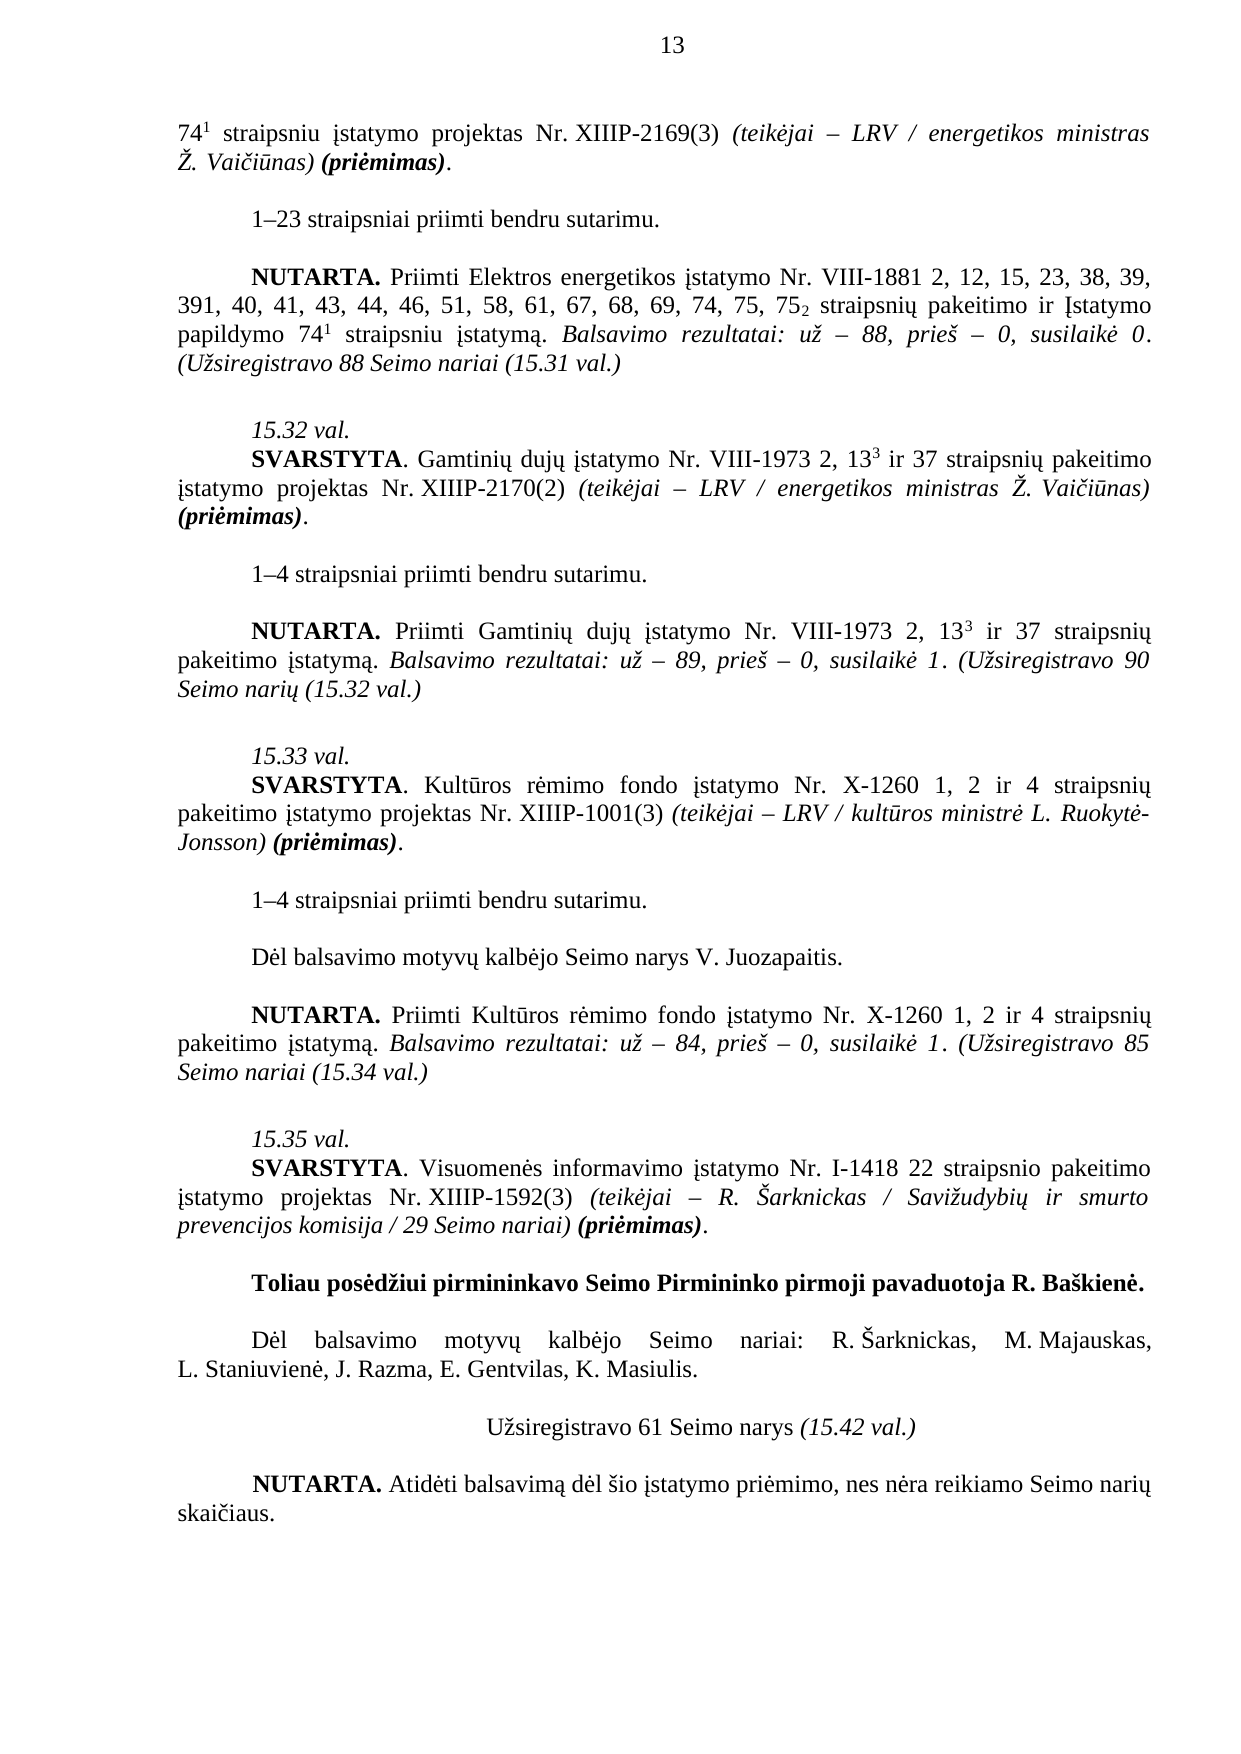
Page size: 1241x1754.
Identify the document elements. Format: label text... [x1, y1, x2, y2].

text Užsiregistravo 61 Seimo narys (15.42 val.) [177, 1412, 1152, 1441]
text SVARSTYTA. Visuomenės informavimo įstatymo Nr. I-1418 22 straipsnio pakeitimo įstatymo projektas Nr. XIIIP-1592(3) (teikėjai – R. Šarknickas / Savižudybių ir smurto prevencijos komisija / 29 Seimo nariai) (priėmimas). [177, 1153, 1152, 1239]
text 1–4 straipsniai priimti bendru sutarimu. [177, 559, 1152, 588]
text 1–4 straipsniai priimti bendru sutarimu. [177, 885, 1152, 913]
text SVARSTYTA. Gamtinių dujų įstatymo Nr. VIII-1973 2, 133 ir 37 straipsnių pakeitimo įstatymo projektas Nr. XIIIP-2170(2) (teikėjai – LRV / energetikos ministras Ž. Vaičiūnas) (priėmimas). [177, 444, 1152, 530]
text Dėl balsavimo motyvų kalbėjo Seimo nariai: R. Šarknickas, M. Majauskas, L. Staniuvienė, J. Razma, E. Gentvilas, K. Masiulis. [177, 1326, 1152, 1383]
text NUTARTA. Atidėti balsavimą dėl šio įstatymo priėmimo, nes nėra reikiamo Seimo narių skaičiaus. [177, 1469, 1152, 1527]
text Dėl balsavimo motyvų kalbėjo Seimo narys V. Juozapaitis. [177, 942, 1152, 971]
text NUTARTA. Priimti Kultūros rėmimo fondo įstatymo Nr. X-1260 1, 2 ir 4 straipsnių pakeitimo įstatymą. Balsavimo rezultatai: už – 84, prieš – 0, susilaikė 1. (Užsiregistravo 85 Seimo nariai (15.34 val.) [177, 1000, 1152, 1086]
text 1–23 straipsniai priimti bendru sutarimu. [177, 204, 1152, 233]
text 15.32 val. [177, 415, 1152, 444]
text 15.35 val. [177, 1124, 1152, 1153]
text SVARSTYTA. Kultūros rėmimo fondo įstatymo Nr. X-1260 1, 2 ir 4 straipsnių pakeitimo įstatymo projektas Nr. XIIIP-1001(3) (teikėjai – LRV / kultūros ministrė L. Ruokytė-Jonsson) (priėmimas). [177, 770, 1152, 856]
text NUTARTA. Priimti Gamtinių dujų įstatymo Nr. VIII-1973 2, 133 ir 37 straipsnių pakeitimo įstatymą. Balsavimo rezultatai: už – 89, prieš – 0, susilaikė 1. (Užsiregistravo 90 Seimo narių (15.32 val.) [177, 616, 1152, 703]
text 741 straipsniu įstatymo projektas Nr. XIIIP-2169(3) (teikėjai – LRV / energetikos ministras Ž. Vaičiūnas) (priėmimas). [177, 118, 1152, 176]
text Toliau posėdžiui pirmininkavo Seimo Pirmininko pirmoji pavaduotoja R. Baškienė. [177, 1268, 1152, 1297]
text 15.33 val. [177, 741, 1152, 770]
text NUTARTA. Priimti Elektros energetikos įstatymo Nr. VIII-1881 2, 12, 15, 23, 38, 39, 391, 40, 41, 43, 44, 46, 51, 58, 61, 67, 68, 69, 74, 75, 752 straipsnių pakeitimo ir Įstatymo papildymo 741 straipsniu įstatymą. Balsavimo rezultatai: už – 88, prieš – 0, susilaikė 0. (Užsiregistravo 88 Seimo nariai (15.31 val.) [177, 262, 1152, 377]
